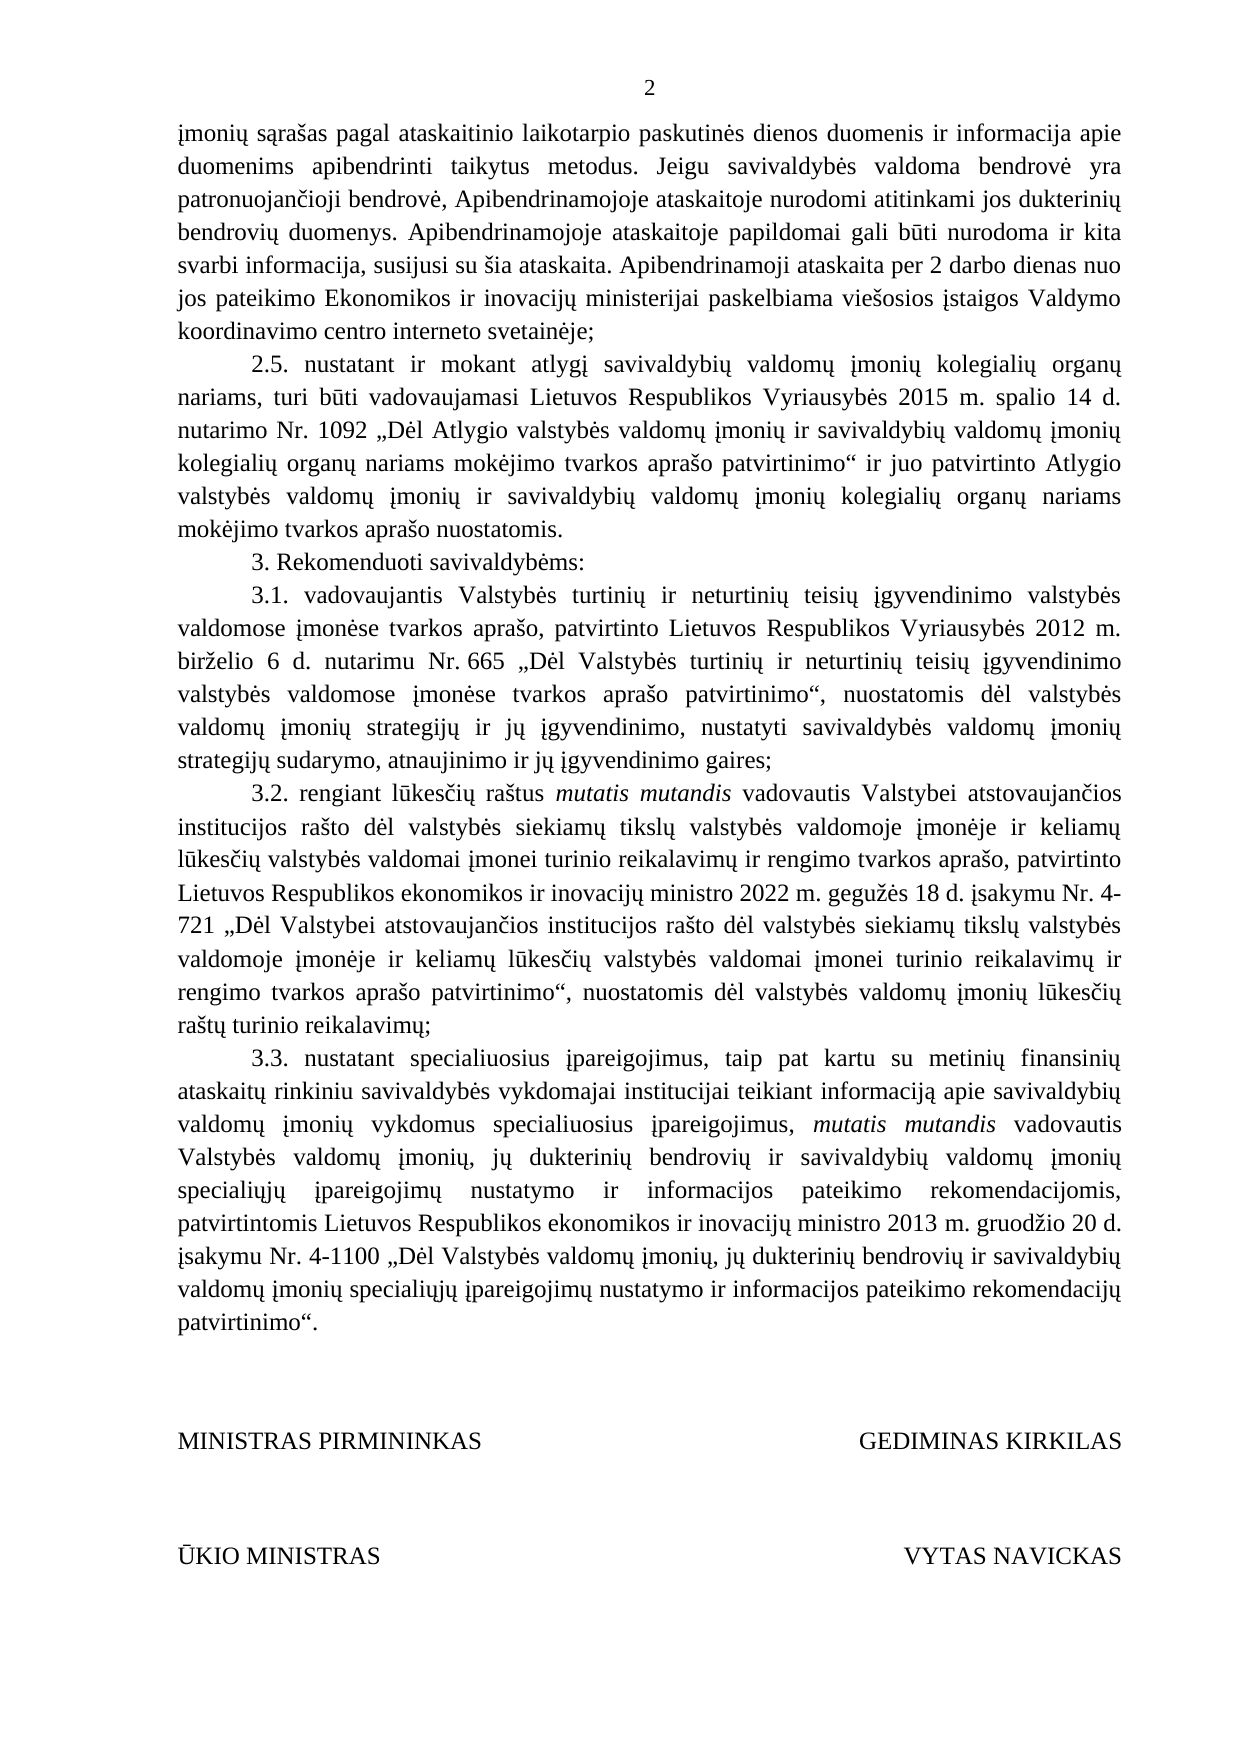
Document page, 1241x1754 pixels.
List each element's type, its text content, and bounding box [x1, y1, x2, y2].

text 3. Rekomenduoti savivaldybėms: [177, 547, 1122, 576]
text 3.1. vadovaujantis Valstybės turtinių ir neturtinių teisių įgyvendinimo valstybės valdomose įmonėse tvarkos aprašo, patvirtinto Lietuvos Respublikos Vyriausybės 2012 m. birželio 6 d. nutarimu Nr. 665 „Dėl Valstybės turtinių ir neturtinių teisių įgyvendinimo valstybės valdomose įmonėse tvarkos aprašo patvirtinimo“, nuostatomis dėl valstybės valdomų įmonių strategijų ir jų įgyvendinimo, nustatyti savivaldybės valdomų įmonių strategijų sudarymo, atnaujinimo ir jų įgyvendinimo gaires; [177, 580, 1122, 774]
text MINISTRAS PIRMININKAS GEDIMINAS KIRKILAS [177, 1426, 1122, 1455]
text įmonių sąrašas pagal ataskaitinio laikotarpio paskutinės dienos duomenis ir informacija apie duomenims apibendrinti taikytus metodus. Jeigu savivaldybės valdoma bendrovė yra patronuojančioji bendrovė, Apibendrinamojoje ataskaitoje nurodomi atitinkami jos dukterinių bendrovių duomenys. Apibendrinamojoje ataskaitoje papildomai gali būti nurodoma ir kita svarbi informacija, susijusi su šia ataskaita. Apibendrinamoji ataskaita per 2 darbo dienas nuo jos pateikimo Ekonomikos ir inovacijų ministerijai paskelbiama viešosios įstaigos Valdymo koordinavimo centro interneto svetainėje; [177, 118, 1122, 345]
text 3.3. nustatant specialiuosius įpareigojimus, taip pat kartu su metinių finansinių ataskaitų rinkiniu savivaldybės vykdomajai institucijai teikiant informaciją apie savivaldybių valdomų įmonių vykdomus specialiuosius įpareigojimus, mutatis mutandis vadovautis Valstybės valdomų įmonių, jų dukterinių bendrovių ir savivaldybių valdomų įmonių specialiųjų įpareigojimų nustatymo ir informacijos pateikimo rekomendacijomis, patvirtintomis Lietuvos Respublikos ekonomikos ir inovacijų ministro 2013 m. gruodžio 20 d. įsakymu Nr. 4-1100 „Dėl Valstybės valdomų įmonių, jų dukterinių bendrovių ir savivaldybių valdomų įmonių specialiųjų įpareigojimų nustatymo ir informacijos pateikimo rekomendacijų patvirtinimo“. [177, 1043, 1122, 1336]
text 3.2. rengiant lūkesčių raštus mutatis mutandis vadovautis Valstybei atstovaujančios institucijos rašto dėl valstybės siekiamų tikslų valstybės valdomoje įmonėje ir keliamų lūkesčių valstybės valdomai įmonei turinio reikalavimų ir rengimo tvarkos aprašo, patvirtinto Lietuvos Respublikos ekonomikos ir inovacijų ministro 2022 m. gegužės 18 d. įsakymu Nr. 4-721 „Dėl Valstybei atstovaujančios institucijos rašto dėl valstybės siekiamų tikslų valstybės valdomoje įmonėje ir keliamų lūkesčių valstybės valdomai įmonei turinio reikalavimų ir rengimo tvarkos aprašo patvirtinimo“, nuostatomis dėl valstybės valdomų įmonių lūkesčių raštų turinio reikalavimų; [177, 778, 1122, 1038]
text ŪKIO MINISTRAS VYTAS NAVICKAS [177, 1541, 1122, 1570]
text 2.5. nustatant ir mokant atlygį savivaldybių valdomų įmonių kolegialių organų nariams, turi būti vadovaujamasi Lietuvos Respublikos Vyriausybės 2015 m. spalio 14 d. nutarimo Nr. 1092 „Dėl Atlygio valstybės valdomų įmonių ir savivaldybių valdomų įmonių kolegialių organų nariams mokėjimo tvarkos aprašo patvirtinimo“ ir juo patvirtinto Atlygio valstybės valdomų įmonių ir savivaldybių valdomų įmonių kolegialių organų nariams mokėjimo tvarkos aprašo nuostatomis. [177, 349, 1122, 543]
